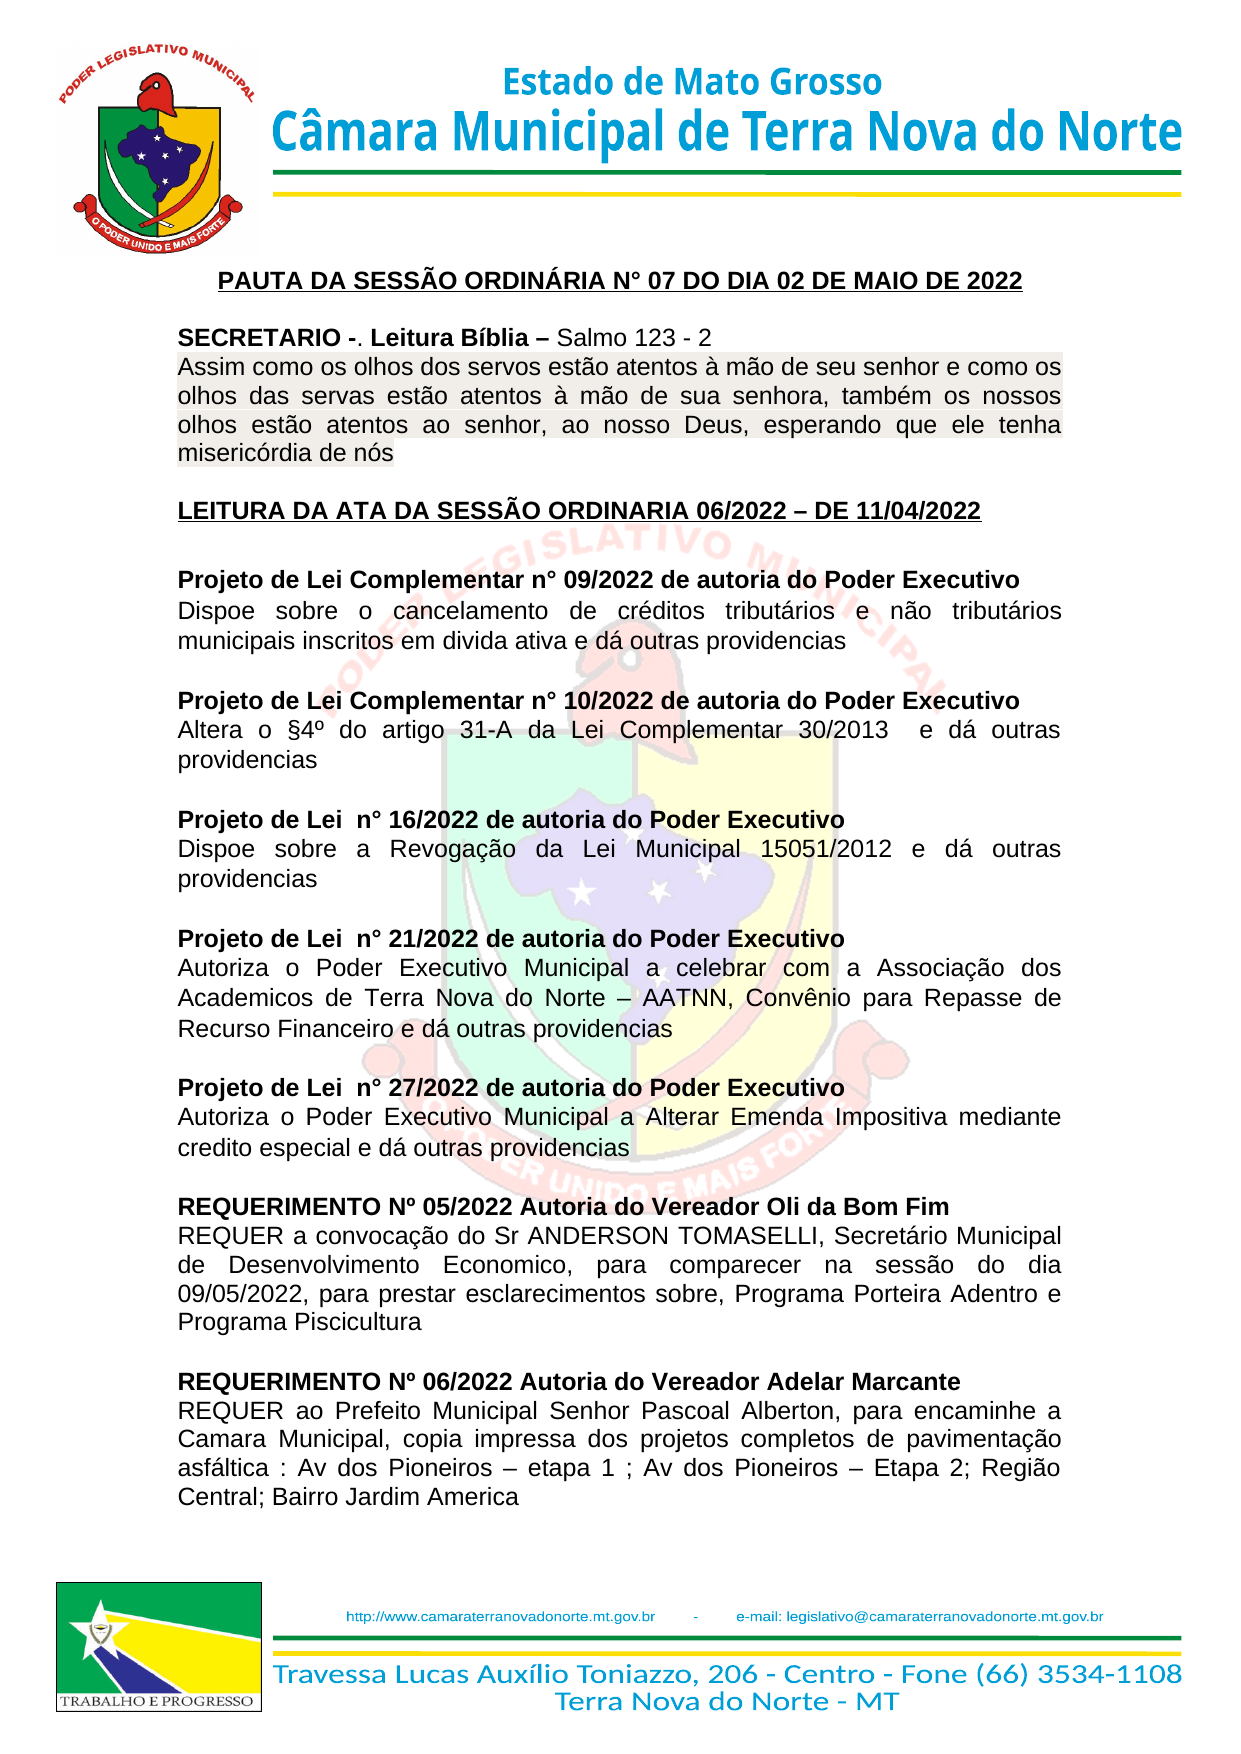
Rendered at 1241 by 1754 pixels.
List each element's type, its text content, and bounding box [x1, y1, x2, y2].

text Dispoe sobre a Revogação da Lei Municipal 15051/2012 e dá outras providencias [177, 833, 303, 893]
text Projeto de Lei n° 16/2022 de autoria do Poder Executivo [177, 805, 303, 833]
text Autoriza o Poder Executivo Municipal a Alterar Emenda Impositiva mediante credito especial e dá outras providencias [177, 1102, 303, 1162]
text Altera o §4º do artigo 31-A da Lei Complementar 30/2013 e dá outras providencias [177, 714, 303, 774]
text Dispoe sobre a Revogação da Lei Municipal 15051/2012 e dá outras providencias [966, 833, 1063, 893]
text Autoriza o Poder Executivo Municipal a celebrar com a Associação dos Academicos de Terra Nova do Norte – AATNN, Convênio para Repasse de Recurso Financeiro e dá outras providencias [177, 952, 303, 1043]
text Autoriza o Poder Executivo Municipal a Alterar Emenda Impositiva mediante credito especial e dá outras providencias [966, 1102, 1063, 1162]
text Projeto de Lei n° 21/2022 de autoria do Poder Executivo [966, 924, 1063, 952]
text Autoriza o Poder Executivo Municipal a celebrar com a Associação dos Academicos de Terra Nova do Norte – AATNN, Convênio para Repasse de Recurso Financeiro e dá outras providencias [966, 952, 1063, 1043]
text Altera o §4º do artigo 31-A da Lei Complementar 30/2013 e dá outras providencias [966, 714, 1063, 774]
picture [55, 42, 260, 256]
text Projeto de Lei n° 21/2022 de autoria do Poder Executivo [177, 924, 303, 952]
text REQUERIMENTO Nº 05/2022 Autoria do Vereador Oli da Bom Fim [177, 1192, 303, 1221]
subtitle PAUTA DA SESSÃO ORDINÁRIA N° 07 DO DIA 02 DE MAIO DE 2022 [177, 266, 1063, 294]
text Projeto de Lei n° 27/2022 de autoria do Poder Executivo [177, 1073, 303, 1102]
text Projeto de Lei Complementar n° 10/2022 de autoria do Poder Executivo [966, 686, 1063, 714]
text REQUER a convocação do Sr ANDERSON TOMASELLI, Secretário Municipal de Desenvolvimento Economico, para comparecer na sessão do dia 09/05/2022, para prestar esclarecimentos sobre, Programa Porteira Adentro e Programa Piscicultura [177, 1221, 1063, 1336]
text LEITURA DA ATA DA SESSÃO ORDINARIA 06/2022 – DE 11/04/2022 [177, 496, 1063, 524]
text Assim como os olhos dos servos estão atentos à mão de seu senhor e como os olhos das servas estão atentos à mão de sua senhora, também os nossos olhos estão atentos ao senhor, ao nosso Deus, esperando que ele tenha misericórdia de nós [177, 352, 1063, 467]
text REQUERIMENTO Nº 05/2022 Autoria do Vereador Oli da Bom Fim [966, 1192, 1063, 1221]
text Projeto de Lei n° 16/2022 de autoria do Poder Executivo [966, 805, 1063, 833]
text SECRETARIO -. Leitura Bíblia – Salmo 123 - 2 [177, 323, 1063, 352]
text Projeto de Lei Complementar n° 09/2022 de autoria do Poder Executivo [177, 565, 303, 594]
text Projeto de Lei Complementar n° 10/2022 de autoria do Poder Executivo [177, 686, 303, 714]
picture [57, 1583, 261, 1711]
picture [860, 1611, 868, 1623]
text Dispoe sobre o cancelamento de créditos tributários e não tributários municipais inscritos em divida ativa e dá outras providencias [966, 596, 1063, 655]
text REQUER ao Prefeito Municipal Senhor Pascoal Alberton, para encaminhe a Camara Municipal, copia impressa dos projetos completos de pavimentação asfáltica : Av dos Pioneiros – etapa 1 ; Av dos Pioneiros – Etapa 2; Região Central; Bairro Jardim America [177, 1396, 1063, 1511]
text Projeto de Lei Complementar n° 09/2022 de autoria do Poder Executivo [966, 565, 1063, 594]
text Projeto de Lei n° 27/2022 de autoria do Poder Executivo [966, 1073, 1063, 1102]
text REQUERIMENTO Nº 06/2022 Autoria do Vereador Adelar Marcante [177, 1367, 1063, 1396]
text Dispoe sobre o cancelamento de créditos tributários e não tributários municipais inscritos em divida ativa e dá outras providencias [177, 596, 303, 655]
